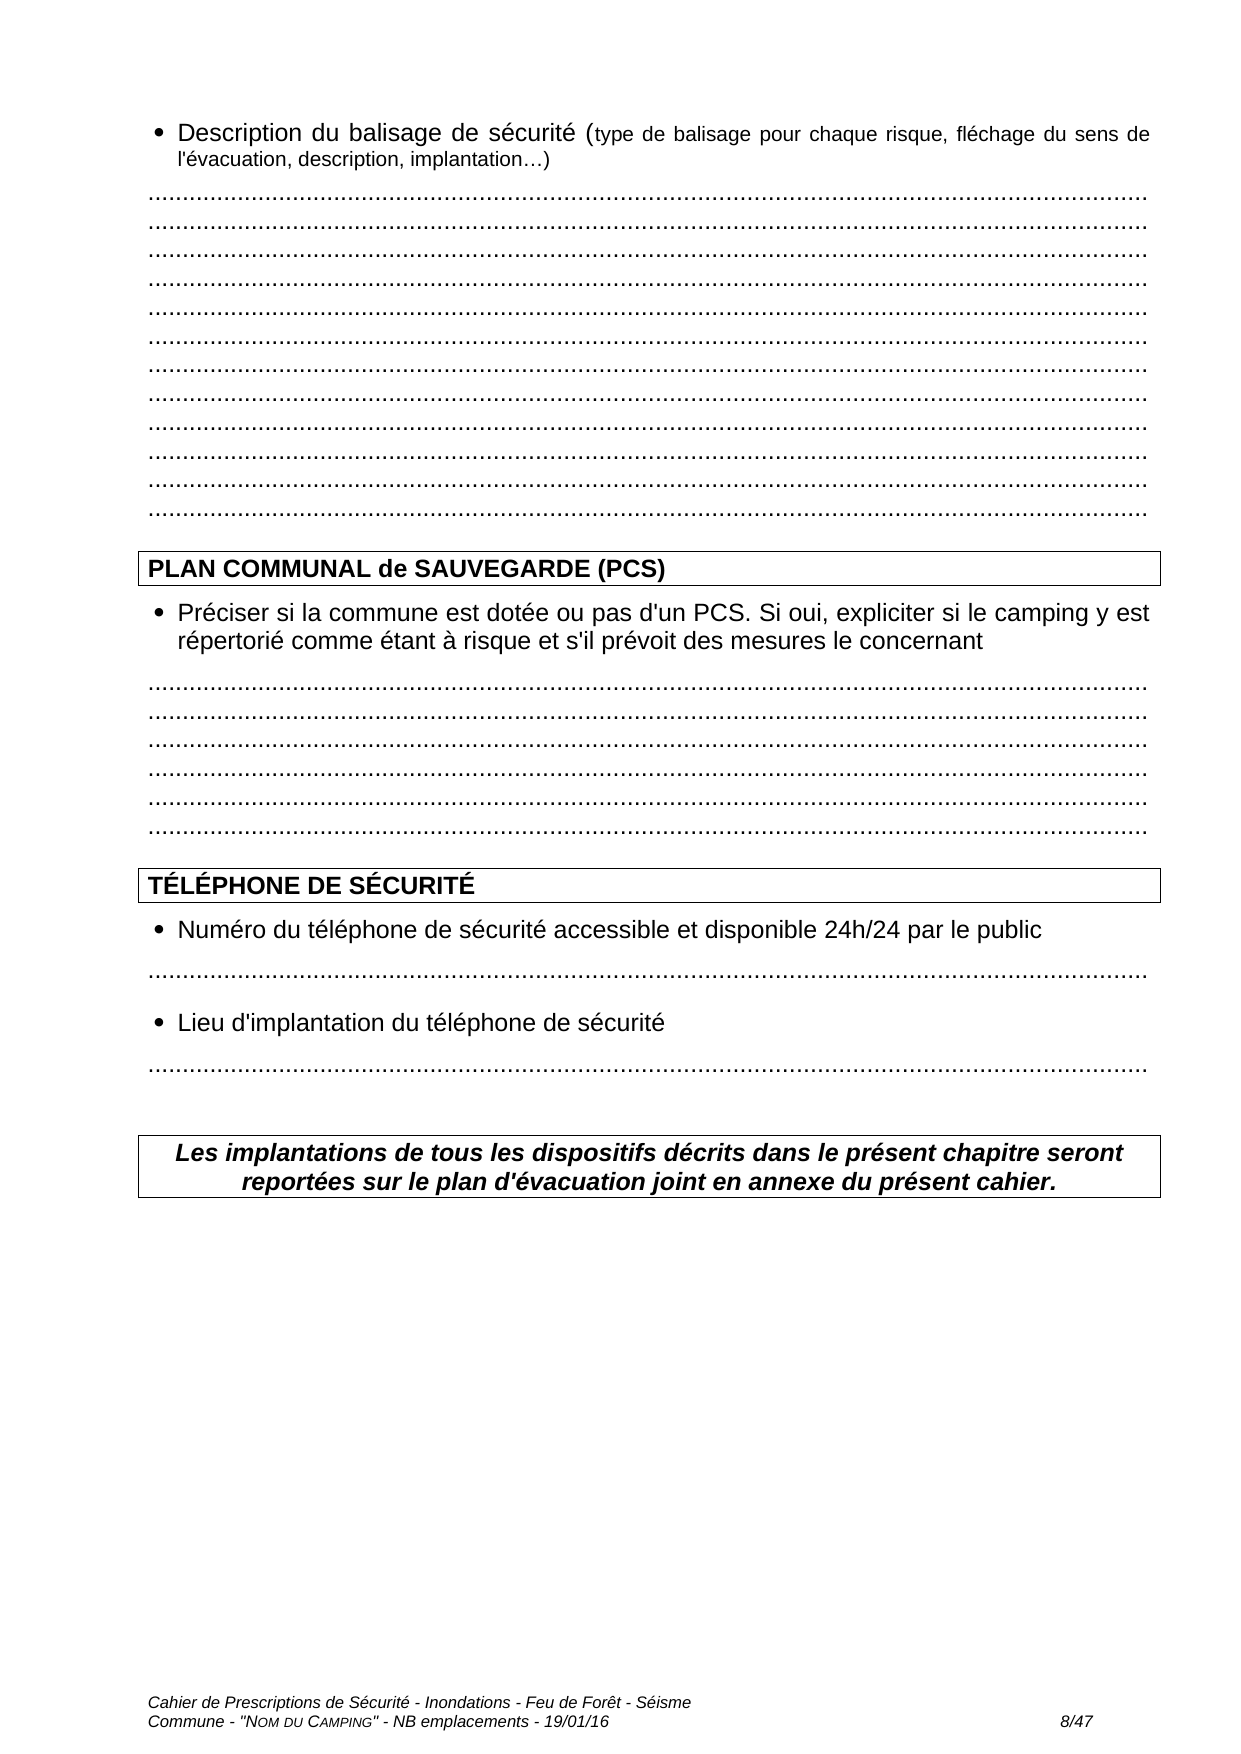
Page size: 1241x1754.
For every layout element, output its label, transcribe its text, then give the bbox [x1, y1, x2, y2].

text TÉLÉPHONE DE SÉCURITÉ [139, 869, 1160, 902]
list Préciser si la commune est dotée ou pas d'un PCS. Si oui, expliciter si le camping y est répertorié comme étant à risque et s'il prévoit des mesures le concernant [154, 597, 1152, 655]
text PLAN COMMUNAL de SAUVEGARDE (PCS) [139, 552, 1160, 585]
list Description du balisage de sécurité (type de balisage pour chaque risque, fléchage du sens de l'évacuation, description, implantation…) [154, 118, 1152, 171]
list Lieu d'implantation du téléphone de sécurité [154, 1008, 1152, 1037]
list Numéro du téléphone de sécurité accessible et disponible 24h/24 par le public [154, 915, 1152, 944]
text Les implantations de tous les dispositifs décrits dans le présent chapitre seront reportées sur le plan d'évacuation joint en annexe du présent cahier. [139, 1136, 1160, 1197]
